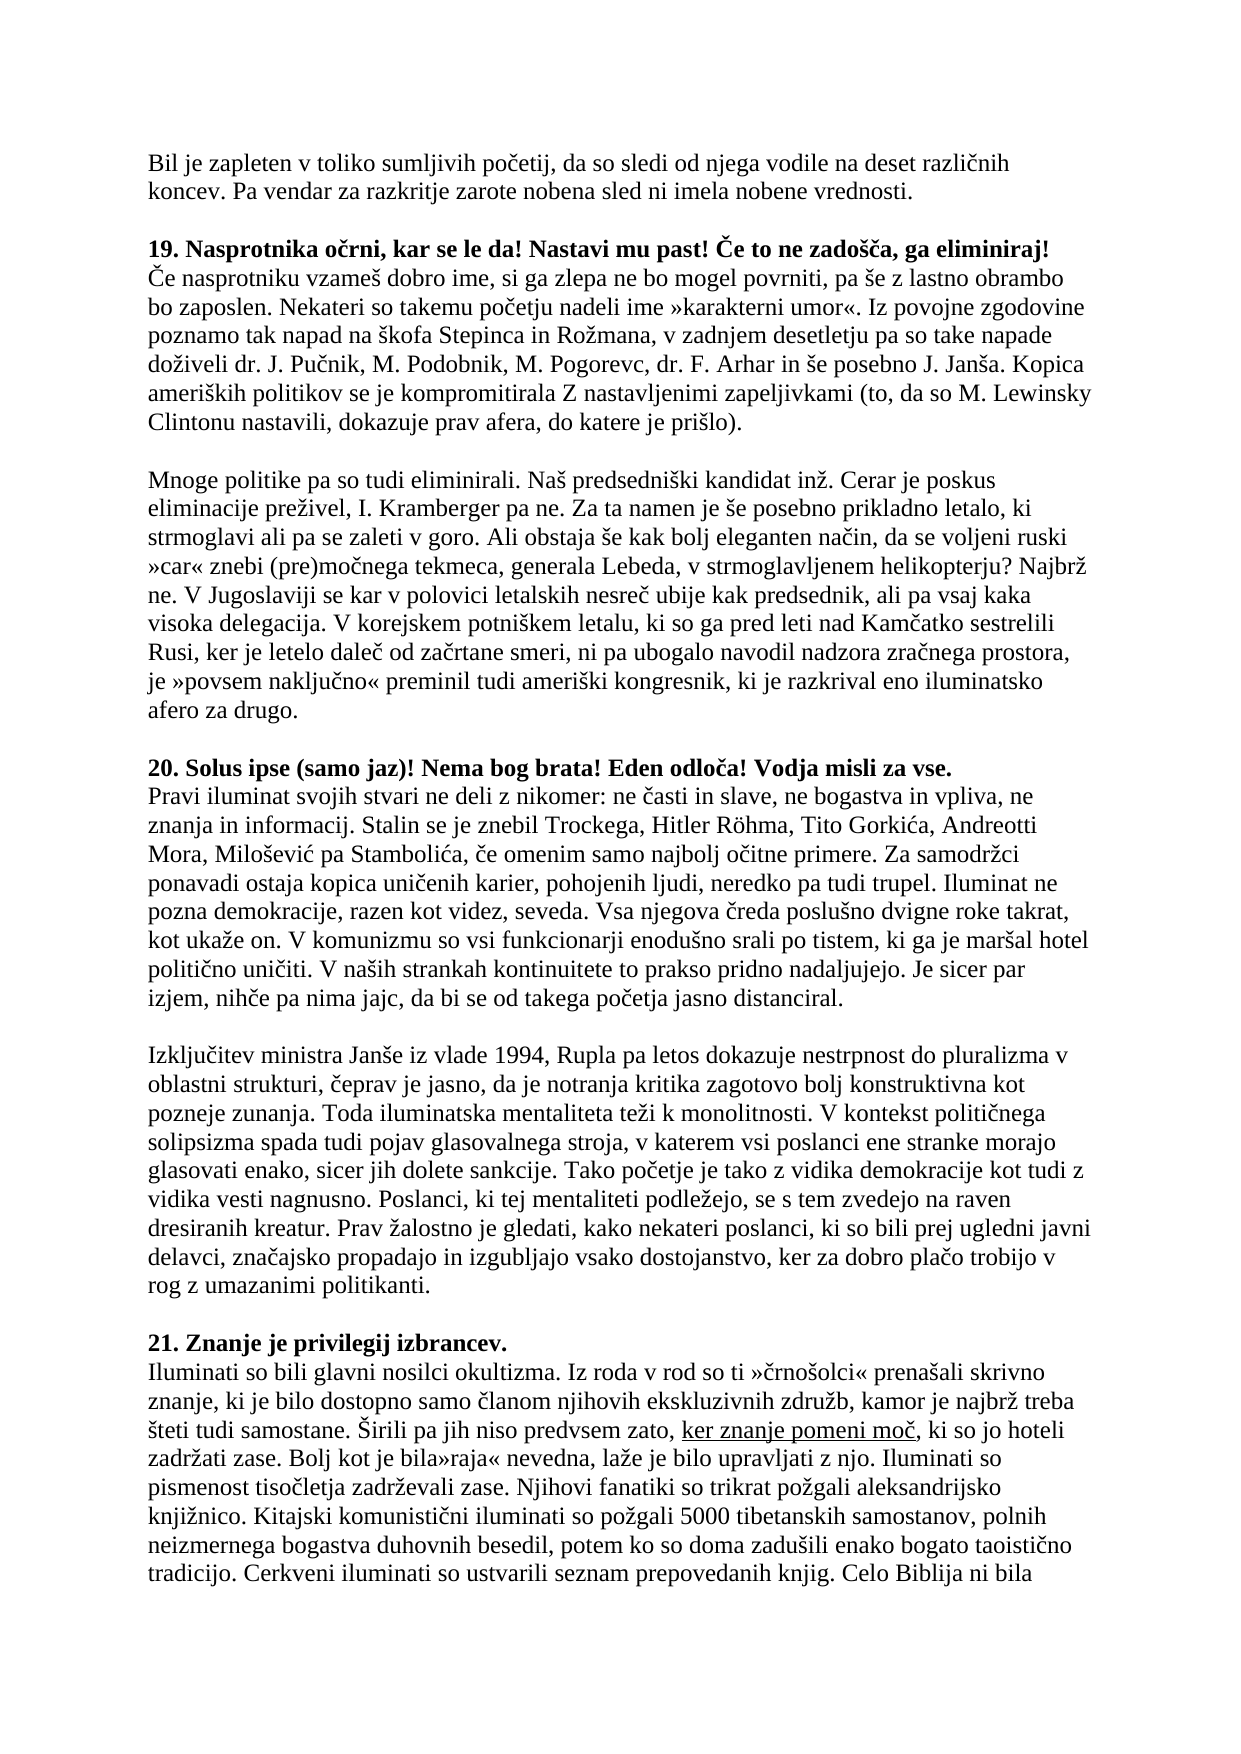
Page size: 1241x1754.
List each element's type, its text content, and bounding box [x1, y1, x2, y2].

text 20. Solus ipse (samo jaz)! Nema bog brata! Eden odloča! Vodja misli za vse. Pravi iluminat svojih stvari ne deli z nikomer: ne časti in slave, ne bogastva in vpliva, ne znanja in informacij. Stalin se je znebil Trockega, Hitler Röhma, Tito Gorkića, Andreotti Mora, Milošević pa Stambolića, če omenim samo najbolj očitne primere. Za samodržci ponavadi ostaja kopica uničenih karier, pohojenih ljudi, neredko pa tudi trupel. Iluminat ne pozna demokracije, razen kot videz, seveda. Vsa njegova čreda poslušno dvigne roke takrat, kot ukaže on. V komunizmu so vsi funkcionarji enodušno srali po tistem, ki ga je maršal hotel politično uničiti. V naših strankah kontinuitete to prakso pridno nadaljujejo. Je sicer par izjem, nihče pa nima jajc, da bi se od takega početja jasno distanciral. [148, 753, 1093, 1011]
text 19. Nasprotnika očrni, kar se le da! Nastavi mu past! Če to ne zadošča, ga eliminiraj! Če nasprotniku vzameš dobro ime, si ga zlepa ne bo mogel povrniti, pa še z lastno obrambo bo zaposlen. Nekateri so takemu početju nadeli ime »karakterni umor«. Iz povojne zgodovine poznamo tak napad na škofa Stepinca in Rožmana, v zadnjem desetletju pa so take napade doživeli dr. J. Pučnik, M. Podobnik, M. Pogorevc, dr. F. Arhar in še posebno J. Janša. Kopica ameriških politikov se je kompromitirala Z nastavljenimi zapeljivkami (to, da so M. Lewinsky Clintonu nastavili, dokazuje prav afera, do katere je prišlo). [148, 234, 1093, 436]
text 21. Znanje je privilegij izbrancev. Iluminati so bili glavni nosilci okultizma. Iz roda v rod so ti »črnošolci« prenašali skrivno znanje, ki je bilo dostopno samo članom njihovih ekskluzivnih združb, kamor je najbrž treba šteti tudi samostane. Širili pa jih niso predvsem zato, ker znanje pomeni moč, ki so jo hoteli zadržati zase. Bolj kot je bila»raja« nevedna, laže je bilo upravljati z njo. Iluminati so pismenost tisočletja zadrževali zase. Njihovi fanatiki so trikrat požgali aleksandrijsko knjižnico. Kitajski komunistični iluminati so požgali 5000 tibetanskih samostanov, polnih neizmernega bogastva duhovnih besedil, potem ko so doma zadušili enako bogato taoistično tradicijo. Cerkveni iluminati so ustvarili seznam prepovedanih knjig. Celo Biblija ni bila [148, 1328, 1093, 1587]
text Mnoge politike pa so tudi eliminirali. Naš predsedniški kandidat inž. Cerar je poskus eliminacije preživel, I. Kramberger pa ne. Za ta namen je še posebno prikladno letalo, ki strmoglavi ali pa se zaleti v goro. Ali obstaja še kak bolj eleganten način, da se voljeni ruski »car« znebi (pre)močnega tekmeca, generala Lebeda, v strmoglavljenem helikopterju? Najbrž ne. V Jugoslaviji se kar v polovici letalskih nesreč ubije kak predsednik, ali pa vsaj kaka visoka delegacija. V korejskem potniškem letalu, ki so ga pred leti nad Kamčatko sestrelili Rusi, ker je letelo daleč od začrtane smeri, ni pa ubogalo navodil nadzora zračnega prostora, je »povsem naključno« preminil tudi ameriški kongresnik, ki je razkrival eno iluminatsko afero za drugo. [148, 465, 1093, 723]
text Izključitev ministra Janše iz vlade 1994, Rupla pa letos dokazuje nestrpnost do pluralizma v oblastni strukturi, čeprav je jasno, da je notranja kritika zagotovo bolj konstruktivna kot pozneje zunanja. Toda iluminatska mentaliteta teži k monolitnosti. V kontekst političnega solipsizma spada tudi pojav glasovalnega stroja, v katerem vsi poslanci ene stranke morajo glasovati enako, sicer jih dolete sankcije. Tako početje je tako z vidika demokracije kot tudi z vidika vesti nagnusno. Poslanci, ki tej mentaliteti podležejo, se s tem zvedejo na raven dresiranih kreatur. Prav žalostno je gledati, kako nekateri poslanci, ki so bili prej ugledni javni delavci, značajsko propadajo in izgubljajo vsako dostojanstvo, ker za dobro plačo trobijo v rog z umazanimi politikanti. [148, 1041, 1093, 1299]
text Bil je zapleten v toliko sumljivih početij, da so sledi od njega vodile na deset različnih koncev. Pa vendar za razkritje zarote nobena sled ni imela nobene vrednosti. [148, 148, 1093, 205]
